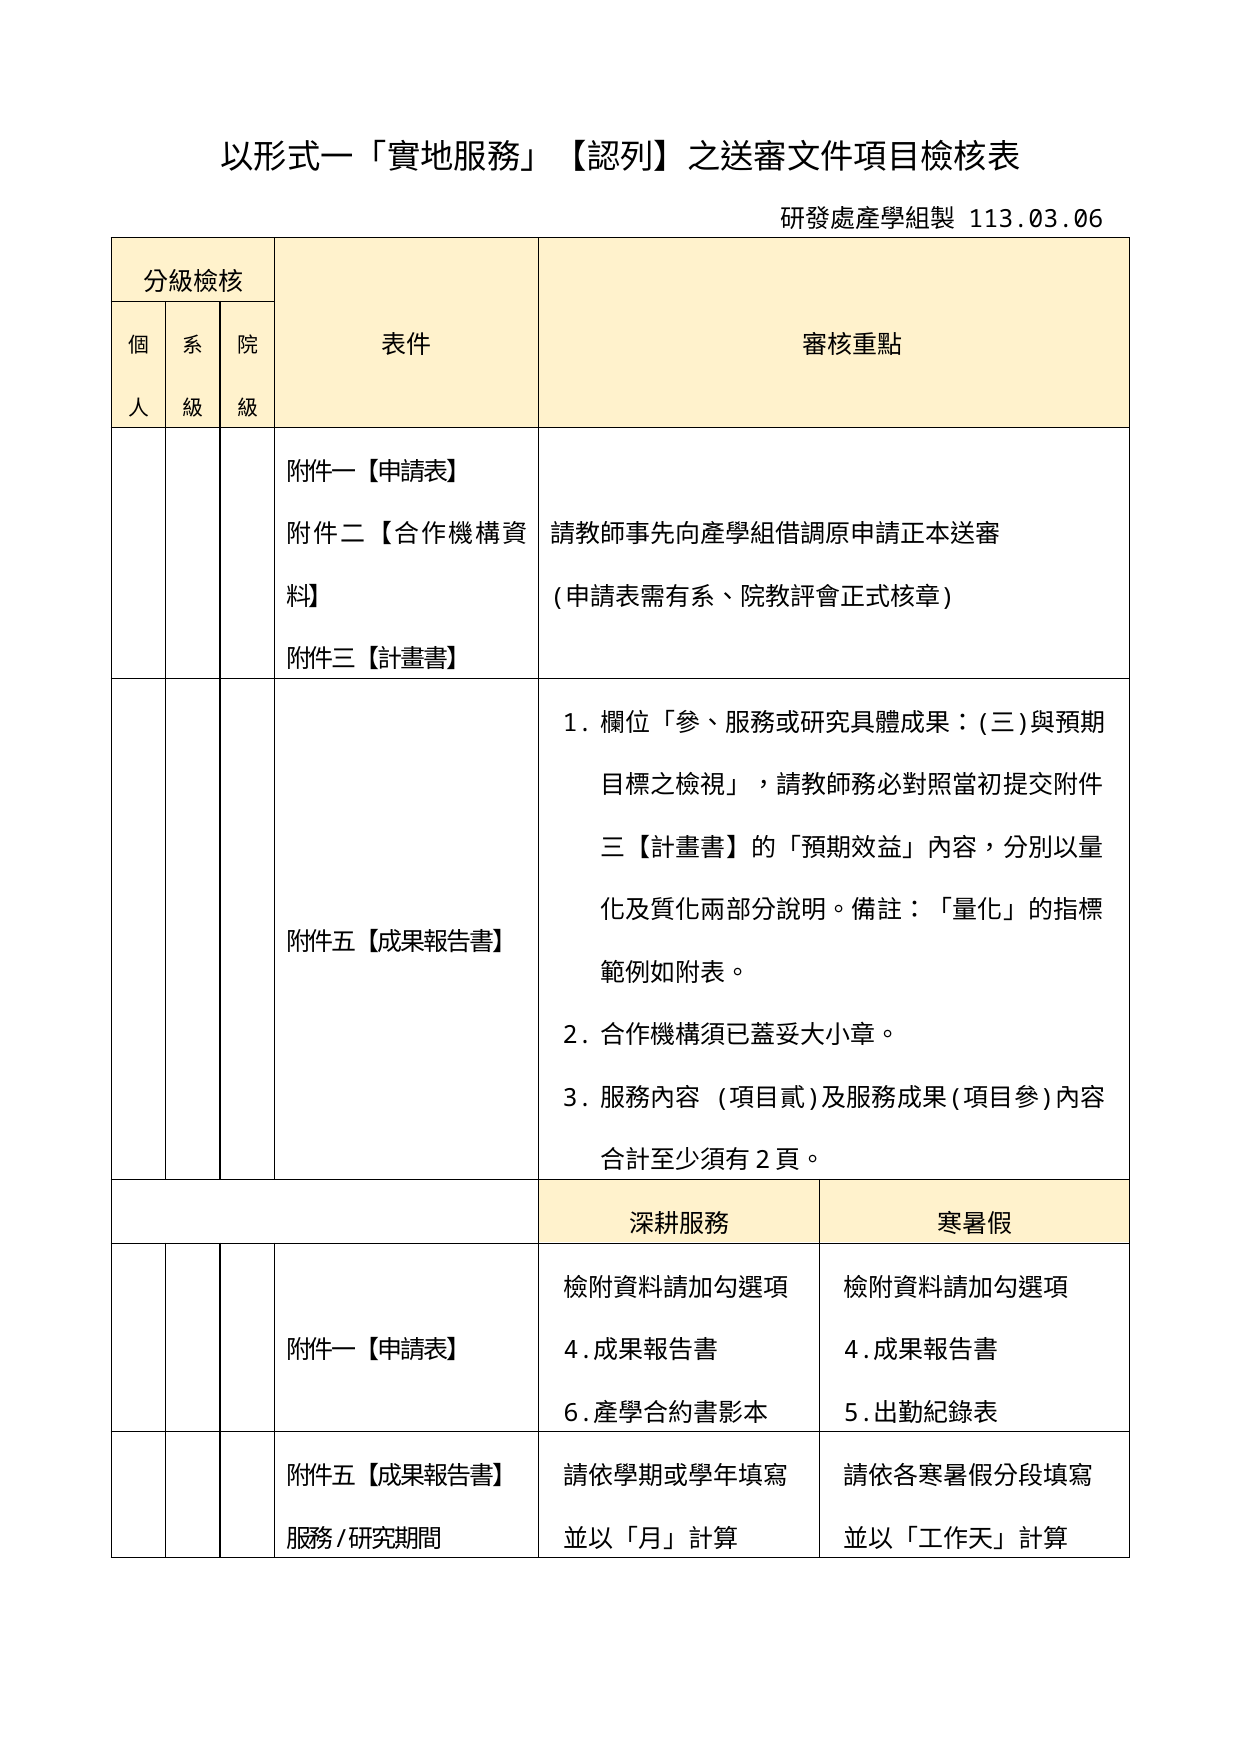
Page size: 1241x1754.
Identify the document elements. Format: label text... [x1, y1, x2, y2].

table_cell [112, 679, 165, 1179]
table_cell [221, 679, 274, 1179]
table_cell [221, 428, 274, 678]
table_cell 系級 [166, 302, 219, 427]
table_cell 請教師事先向產學組借調原申請正本送審 (申請表需有系、院教評會正式核章) [539, 428, 1129, 678]
table_cell 附件一【申請表】 附件二【合作機構資料】 附件三【計畫書】 [275, 428, 538, 678]
table_cell 深耕服務 [539, 1180, 819, 1242]
table_cell [166, 1244, 219, 1431]
table_cell 請依各寒暑假分段填寫 並以「工作天」計算 [820, 1432, 1129, 1557]
table_cell 附件五【成果報告書】 [275, 679, 538, 1179]
table_cell 個人 [112, 302, 165, 427]
table_cell [112, 1244, 165, 1431]
table_header 審核重點 [539, 238, 1129, 427]
table_cell [166, 679, 219, 1179]
table_header 分級檢核 [112, 238, 274, 301]
table_cell [112, 1432, 165, 1557]
table_cell 請依學期或學年填寫 並以「月」計算 [539, 1432, 819, 1557]
text 研發處產學組製 113.03.06 [118, 175, 1187, 237]
table_cell 寒暑假 [820, 1180, 1129, 1242]
table_cell [112, 428, 165, 678]
table_cell 檢附資料請加勾選項 4.成果報告書 6.產學合約書影本 [539, 1244, 819, 1431]
table_cell 檢附資料請加勾選項 4.成果報告書 5.出勤紀錄表 [820, 1244, 1129, 1431]
table_cell [112, 1180, 538, 1242]
table_cell 附件一【申請表】 [275, 1244, 538, 1431]
text 以形式一「實地服務」【認列】之送審文件項目檢核表 [118, 112, 1122, 175]
table_cell [221, 1432, 274, 1557]
table_cell [166, 1432, 219, 1557]
table_cell [166, 428, 219, 678]
table_cell 欄位「參、服務或研究具體成果：(三)與預期目標之檢視」，請教師務必對照當初提交附件三【計畫書】的「預期效益」內容，分別以量化及質化兩部分說明。備註：「量化」的指標範例如附表。 合作機構須已蓋妥大小章。 服務內容 (項目貳)及服務成果(項目參)內容合計至少須有2頁。 [539, 679, 1129, 1179]
table_cell [221, 1244, 274, 1431]
table_header 表件 [275, 238, 538, 427]
table_cell 附件五【成果報告書】 服務/研究期間 [275, 1432, 538, 1557]
table_cell 院級 [221, 302, 274, 427]
